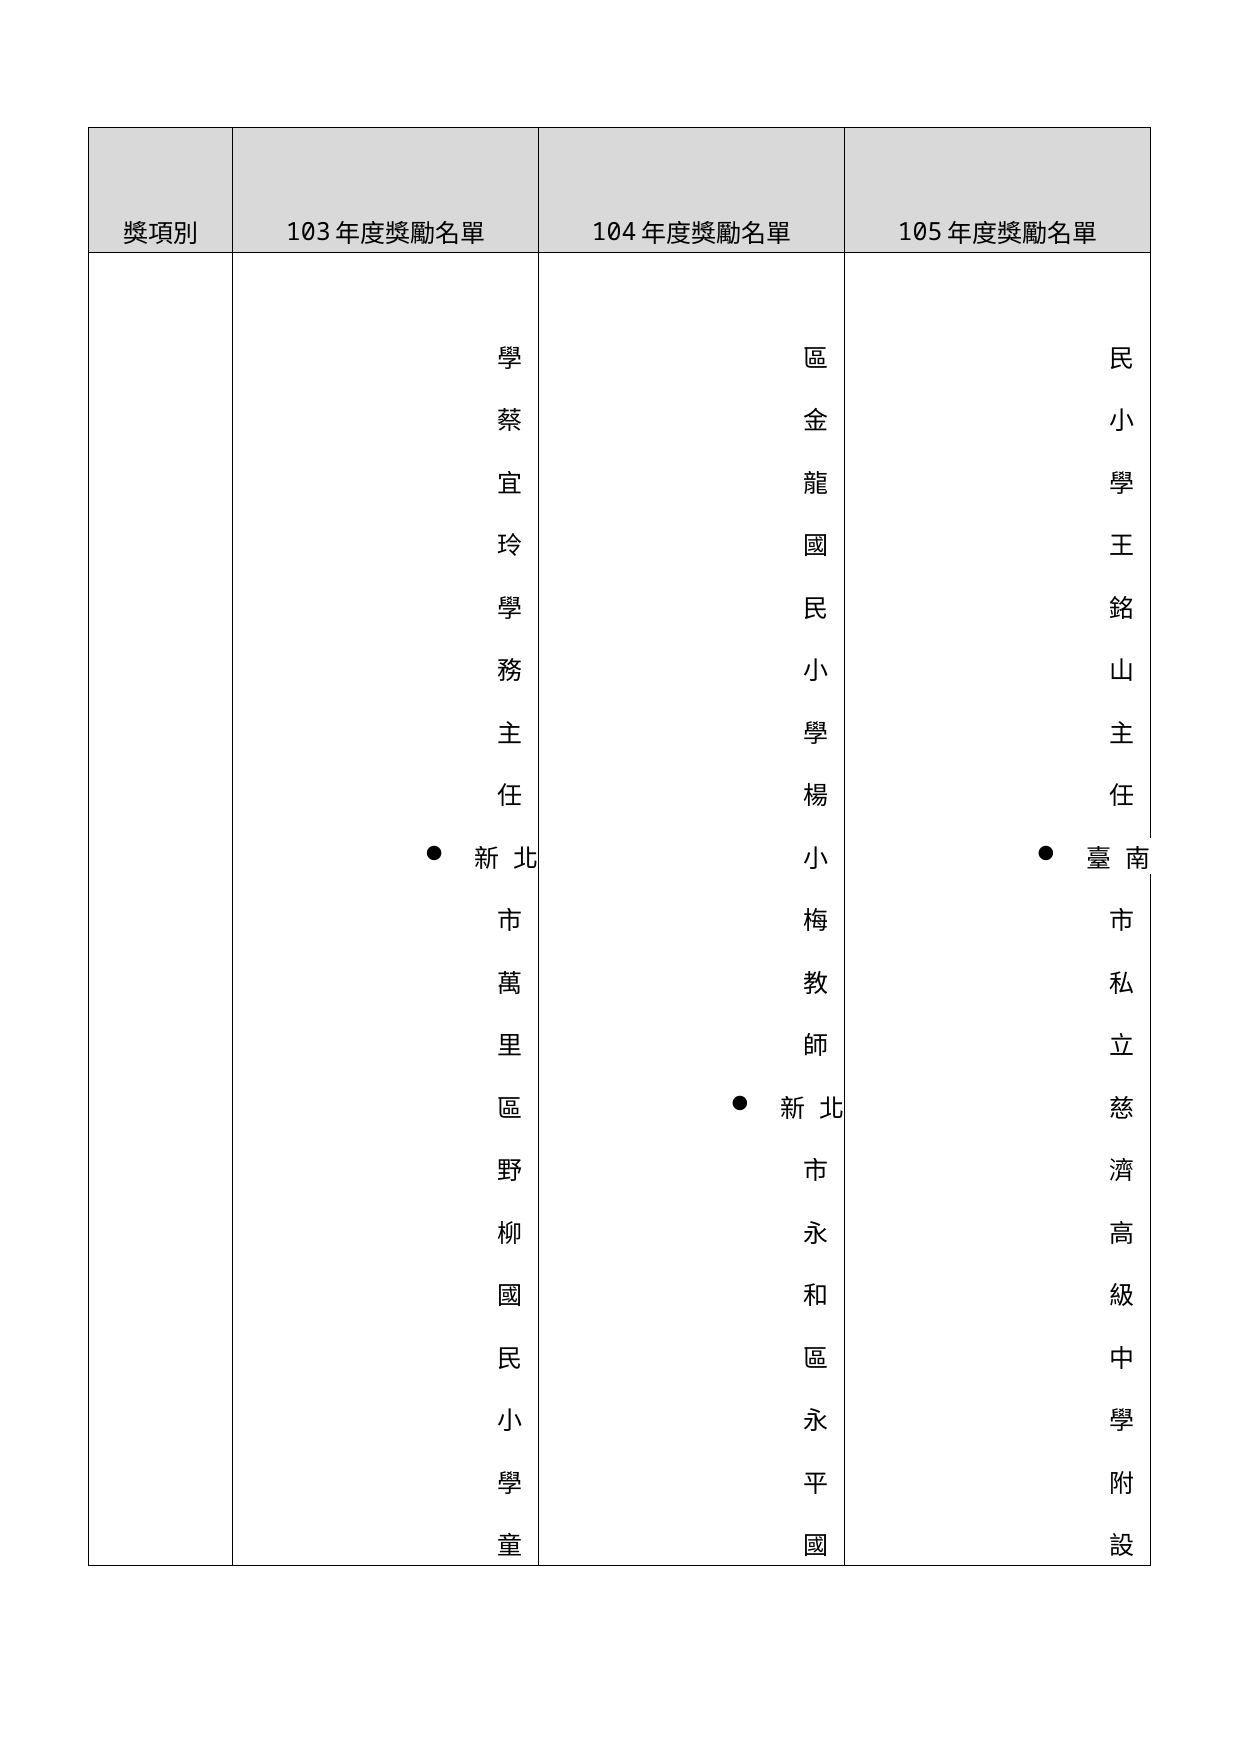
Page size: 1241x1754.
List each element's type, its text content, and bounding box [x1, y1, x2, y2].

table_cell 臺南市東區大同國民小學徐至賢學務主任 嘉義市垂楊國民小學蔡宜玲學務主任 新北市萬里區野柳國民小學童新峯教導主任 臺中市大里區美群國民小學吳國芬學務主任 基隆市七堵區五堵國民小學楊蔚如生教組長 [233, 253, 538, 1564]
table_header 103年度獎勵名單 [233, 128, 538, 252]
table_cell 國立臺北教育大學附設實驗國民小學鄧志哲教師 新北市汐止區金龍國民小學楊小梅教師 新北市永和區永平國民小學陳健平教師 臺中市梧棲區梧南國民小學楊育城教師 雲林縣二崙鄉大同國民小學黃俊銘教師 [539, 253, 844, 1564]
table_header 獎項別 [89, 128, 232, 252]
table_cell 南投縣草屯鎮炎峰國民小學洪國哲主任 雲林縣四湖鄉四湖國民小學王銘山主任 臺南市私立慈濟高級中學附設國小部楊琬棻組長 新北市中和區中和國民小學王志龍主任 臺中市北區立人國民小學王勝忠主任 [845, 253, 1150, 1564]
table_header 105年度獎勵名單 [845, 128, 1150, 252]
table_cell [89, 253, 232, 1564]
table_header 104年度獎勵名單 [539, 128, 844, 252]
